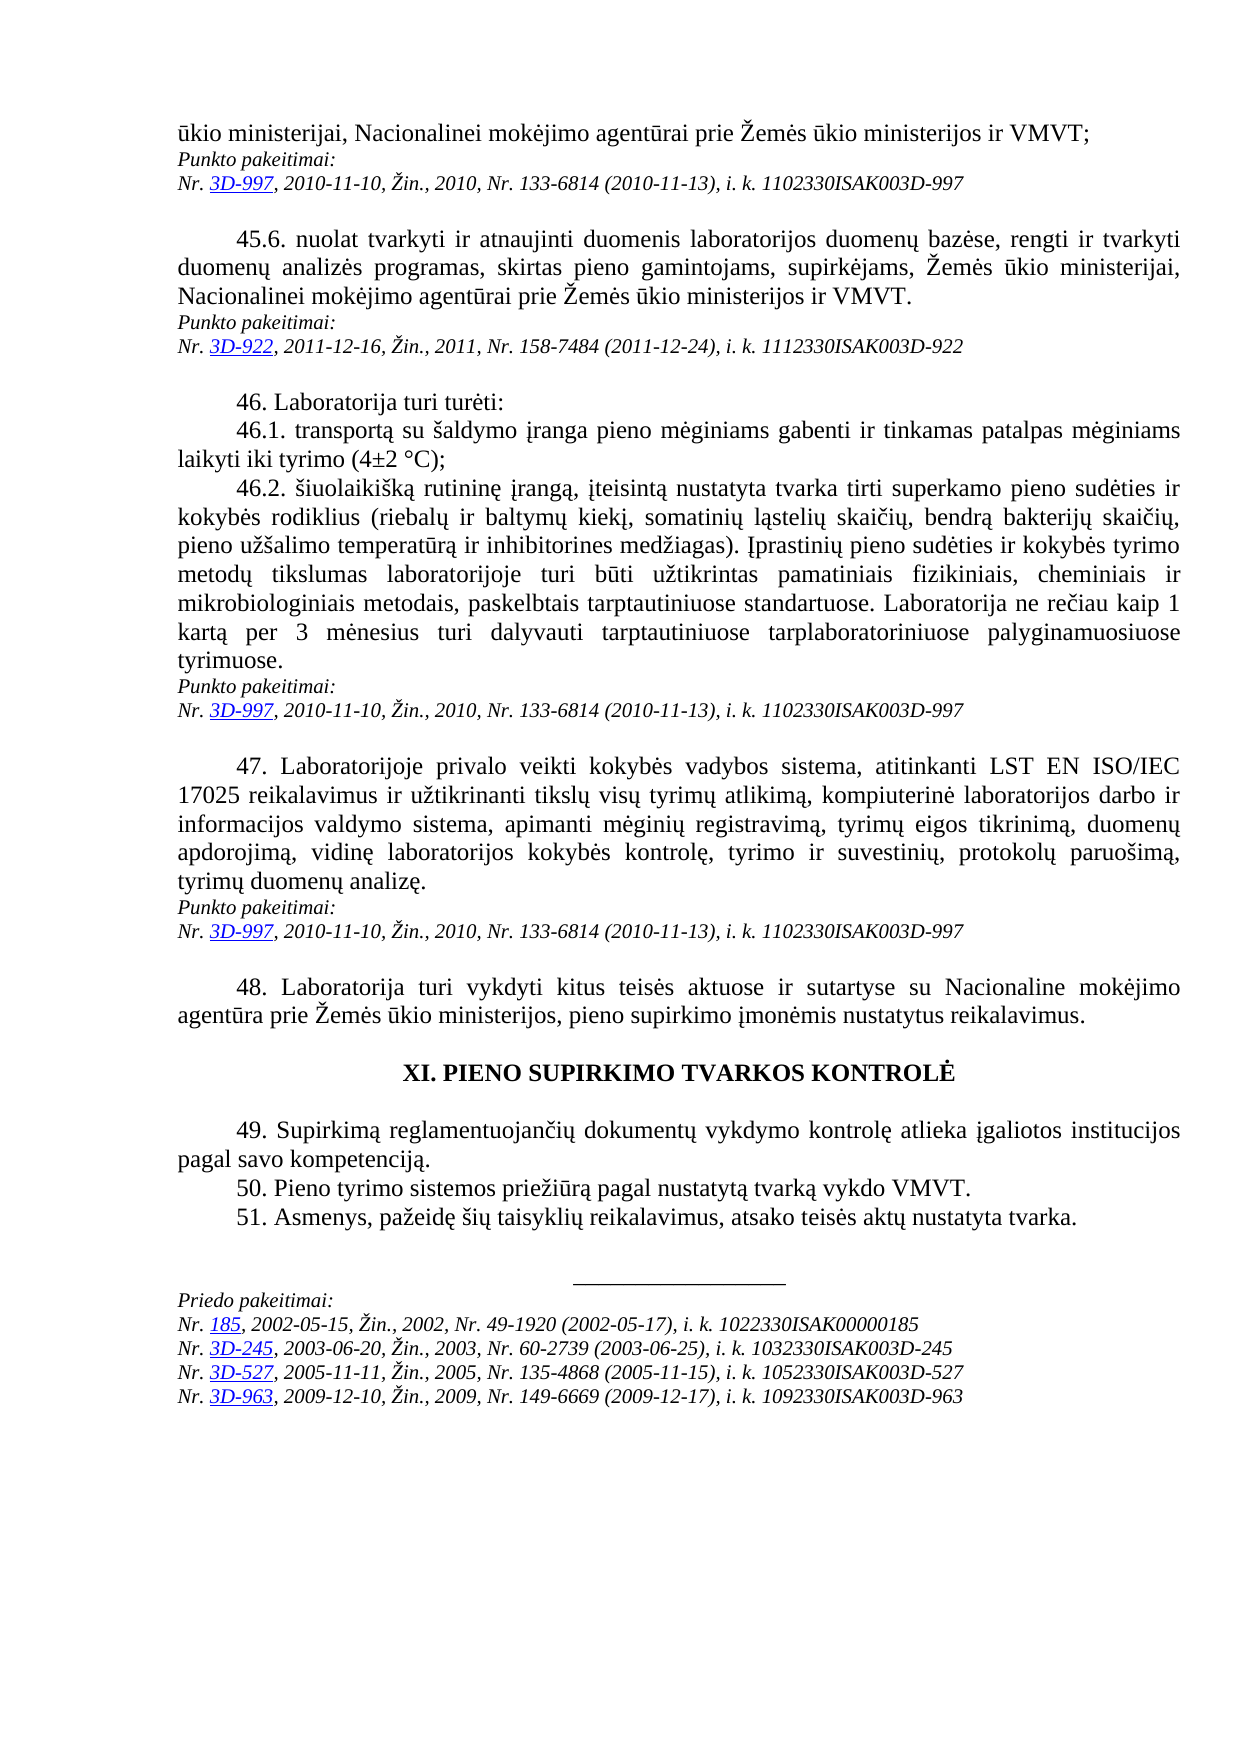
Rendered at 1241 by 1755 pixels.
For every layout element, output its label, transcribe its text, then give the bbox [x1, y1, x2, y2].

text Punkto pakeitimai: [177, 895, 1181, 919]
text 51. Asmenys, pažeidę šių taisyklių reikalavimus, atsako teisės aktų nustatyta tvarka. [177, 1202, 1181, 1231]
text XI. PIENO SUPIRKIMO TVARKOS KONTROLĖ [177, 1058, 1181, 1087]
text 49. Supirkimą reglamentuojančių dokumentų vykdymo kontrolę atlieka įgaliotos institucijos pagal savo kompetenciją. [177, 1116, 1181, 1173]
text Punkto pakeitimai: [177, 674, 1181, 698]
text 46.1. transportą su šaldymo įranga pieno mėginiams gabenti ir tinkamas patalpas mėginiams laikyti iki tyrimo (4±2 °C); [177, 416, 1181, 473]
text Nr. 3D-997, 2010-11-10, Žin., 2010, Nr. 133-6814 (2010-11-13), i. k. 1102330ISAK003D-997 [177, 919, 1181, 943]
text Punkto pakeitimai: [177, 310, 1181, 334]
text 47. Laboratorijoje privalo veikti kokybės vadybos sistema, atitinkanti LST EN ISO/IEC 17025 reikalavimus ir užtikrinanti tikslų visų tyrimų atlikimą, kompiuterinė laboratorijos darbo ir informacijos valdymo sistema, apimanti mėginių registravimą, tyrimų eigos tikrinimą, duomenų apdorojimą, vidinę laboratorijos kokybės kontrolę, tyrimo ir suvestinių, protokolų paruošimą, tyrimų duomenų analizę. [177, 751, 1181, 895]
text 45.6. nuolat tvarkyti ir atnaujinti duomenis laboratorijos duomenų bazėse, rengti ir tvarkyti duomenų analizės programas, skirtas pieno gamintojams, supirkėjams, Žemės ūkio ministerijai, Nacionalinei mokėjimo agentūrai prie Žemės ūkio ministerijos ir VMVT. [177, 224, 1181, 310]
text Nr. 3D-922, 2011-12-16, Žin., 2011, Nr. 158-7484 (2011-12-24), i. k. 1112330ISAK003D-922 [177, 334, 1181, 358]
text 50. Pieno tyrimo sistemos priežiūrą pagal nustatytą tvarką vykdo VMVT. [177, 1173, 1181, 1202]
text 46. Laboratorija turi turėti: [177, 387, 1181, 416]
text Nr. 3D-245, 2003-06-20, Žin., 2003, Nr. 60-2739 (2003-06-25), i. k. 1032330ISAK003D-245 [177, 1336, 1181, 1360]
text Punkto pakeitimai: [177, 147, 1181, 171]
text 48. Laboratorija turi vykdyti kitus teisės aktuose ir sutartyse su Nacionaline mokėjimo agentūra prie Žemės ūkio ministerijos, pieno supirkimo įmonėmis nustatytus reikalavimus. [177, 972, 1181, 1029]
text Priedo pakeitimai: [177, 1288, 1181, 1312]
text Nr. 3D-527, 2005-11-11, Žin., 2005, Nr. 135-4868 (2005-11-15), i. k. 1052330ISAK003D-527 [177, 1360, 1181, 1384]
text Nr. 3D-997, 2010-11-10, Žin., 2010, Nr. 133-6814 (2010-11-13), i. k. 1102330ISAK003D-997 [177, 698, 1181, 722]
text ūkio ministerijai, Nacionalinei mokėjimo agentūrai prie Žemės ūkio ministerijos ir VMVT; [177, 118, 1181, 147]
text _________________ [177, 1259, 1181, 1288]
text Nr. 3D-963, 2009-12-10, Žin., 2009, Nr. 149-6669 (2009-12-17), i. k. 1092330ISAK003D-963 [177, 1384, 1181, 1408]
text Nr. 185, 2002-05-15, Žin., 2002, Nr. 49-1920 (2002-05-17), i. k. 1022330ISAK00000185 [177, 1312, 1181, 1336]
text 46.2. šiuolaikišką rutininę įrangą, įteisintą nustatyta tvarka tirti superkamo pieno sudėties ir kokybės rodiklius (riebalų ir baltymų kiekį, somatinių ląstelių skaičių, bendrą bakterijų skaičių, pieno užšalimo temperatūrą ir inhibitorines medžiagas). Įprastinių pieno sudėties ir kokybės tyrimo metodų tikslumas laboratorijoje turi būti užtikrintas pamatiniais fizikiniais, cheminiais ir mikrobiologiniais metodais, paskelbtais tarptautiniuose standartuose. Laboratorija ne rečiau kaip 1 kartą per 3 mėnesius turi dalyvauti tarptautiniuose tarplaboratoriniuose palyginamuosiuose tyrimuose. [177, 473, 1181, 674]
text Nr. 3D-997, 2010-11-10, Žin., 2010, Nr. 133-6814 (2010-11-13), i. k. 1102330ISAK003D-997 [177, 171, 1181, 195]
